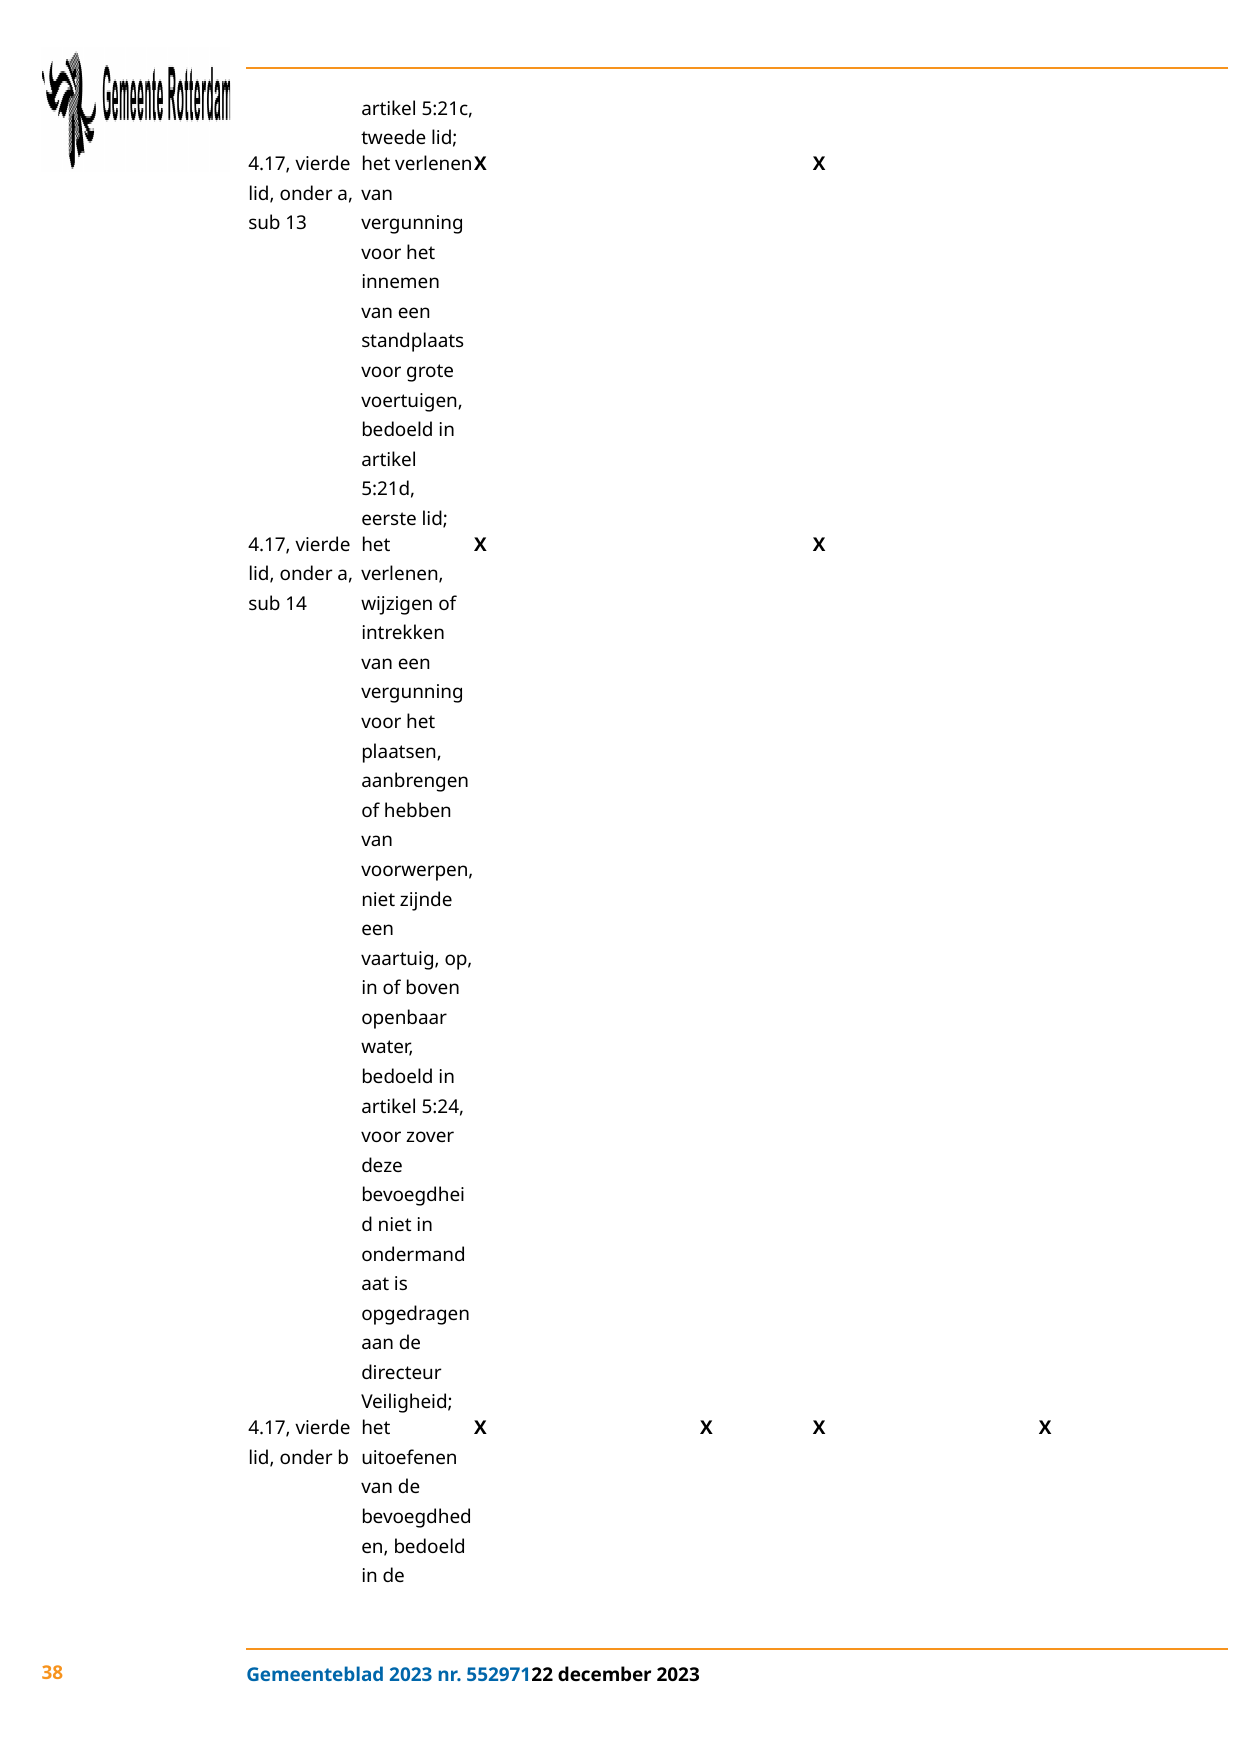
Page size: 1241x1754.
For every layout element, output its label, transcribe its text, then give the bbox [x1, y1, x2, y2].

table_cell X [1039, 1415, 1152, 1588]
table_cell 4.17, vierde lid, onder a, sub 13 [248, 150, 361, 531]
table_cell [1039, 531, 1152, 1414]
table_cell X [474, 150, 587, 531]
table_cell [926, 531, 1038, 1414]
picture [41, 47, 231, 172]
table_cell het verlenen, wijzigen of intrekken van een vergunning voor het plaatsen, aanbrengen of hebben van voorwerpen, niet zijnde een vaartuig, op, in of boven openbaar water, bedoeld in artikel 5:24, voor zover deze bevoegdheid niet in ondermandaat is opgedragen aan de directeur Veiligheid; [361, 531, 474, 1414]
table_cell [587, 95, 700, 150]
table_cell [587, 150, 700, 531]
table_cell X [813, 150, 926, 531]
table_cell [813, 95, 926, 150]
table_cell artikel 5:21c, tweede lid; [361, 95, 474, 150]
table_cell X [474, 1415, 587, 1588]
table_cell 4.17, vierde lid, onder b [248, 1415, 361, 1588]
table_cell X [700, 1415, 813, 1588]
table_cell 4.17, vierde lid, onder a, sub 14 [248, 531, 361, 1414]
table_cell het verlenen van vergunning voor het innemen van een standplaats voor grote voertuigen, bedoeld in artikel 5:21d, eerste lid; [361, 150, 474, 531]
table_cell X [813, 1415, 926, 1588]
table_cell [926, 1415, 1038, 1588]
table_cell [474, 95, 587, 150]
table_cell [926, 95, 1038, 150]
table_cell X [474, 531, 587, 1414]
table_cell [587, 1415, 700, 1588]
table_cell [1039, 150, 1152, 531]
table_cell [700, 531, 813, 1414]
table_cell [700, 150, 813, 531]
table_cell X [813, 531, 926, 1414]
table_cell [700, 95, 813, 150]
table_cell het uitoefenen van de bevoegdheden, bedoeld in de [361, 1415, 474, 1588]
table_cell [1039, 95, 1152, 150]
table_cell [587, 531, 700, 1414]
table_cell [248, 95, 361, 150]
table_cell [926, 150, 1038, 531]
